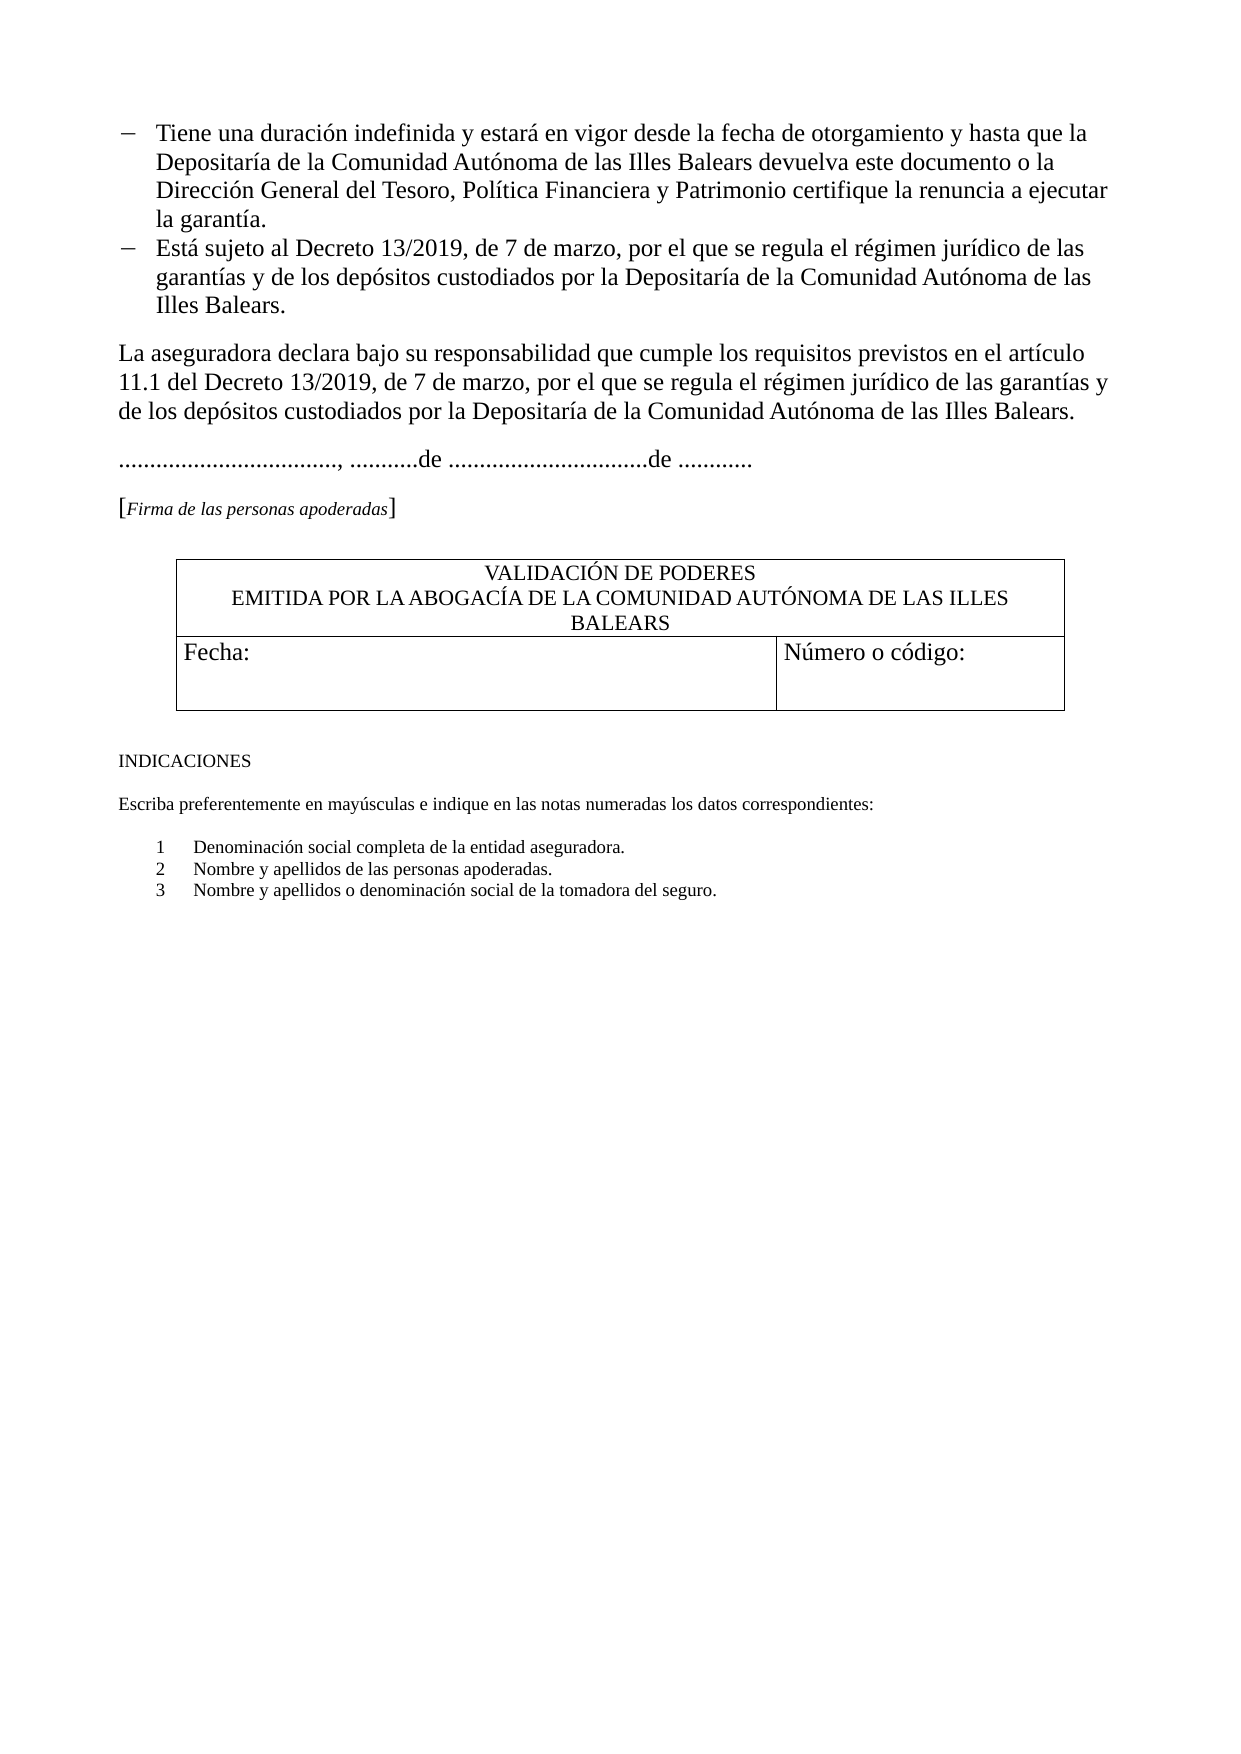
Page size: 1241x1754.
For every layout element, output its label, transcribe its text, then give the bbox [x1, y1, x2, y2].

table_header VALIDACIÓN DE PODERES EMITIDA POR LA ABOGACÍA DE LA COMUNIDAD AUTÓNOMA DE LAS ILLES BALEARS [177, 560, 1064, 636]
table_cell Número o código: [777, 637, 1064, 710]
list Nombre y apellidos de las personas apoderadas. [156, 857, 1122, 879]
list Nombre y apellidos o denominación social de la tomadora del seguro. [156, 879, 1122, 901]
text INDICACIONES [118, 750, 1122, 771]
text ..................................., ...........de ................................de ............ [118, 444, 1122, 473]
list Está sujeto al Decreto 13/2019, de 7 de marzo, por el que se regula el régimen jurídico de las garantías y de los depósitos custodiados por la Depositaría de la Comunidad Autónoma de las Illes Balears. [118, 233, 1122, 319]
text Escriba preferentemente en mayúsculas e indique en las notas numeradas los datos correspondientes: [118, 793, 1122, 814]
list Denominación social completa de la entidad aseguradora. [156, 836, 1122, 857]
list Tiene una duración indefinida y estará en vigor desde la fecha de otorgamiento y hasta que la Depositaría de la Comunidad Autónoma de las Illes Balears devuelva este documento o la Dirección General del Tesoro, Política Financiera y Patrimonio certifique la renuncia a ejecutar la garantía. [118, 118, 1122, 233]
text La aseguradora declara bajo su responsabilidad que cumple los requisitos previstos en el artículo 11.1 del Decreto 13/2019, de 7 de marzo, por el que se regula el régimen jurídico de las garantías y de los depósitos custodiados por la Depositaría de la Comunidad Autónoma de las Illes Balears. [118, 338, 1122, 425]
text [Firma de las personas apoderadas] [118, 492, 1122, 521]
table_cell Fecha: [177, 637, 776, 710]
